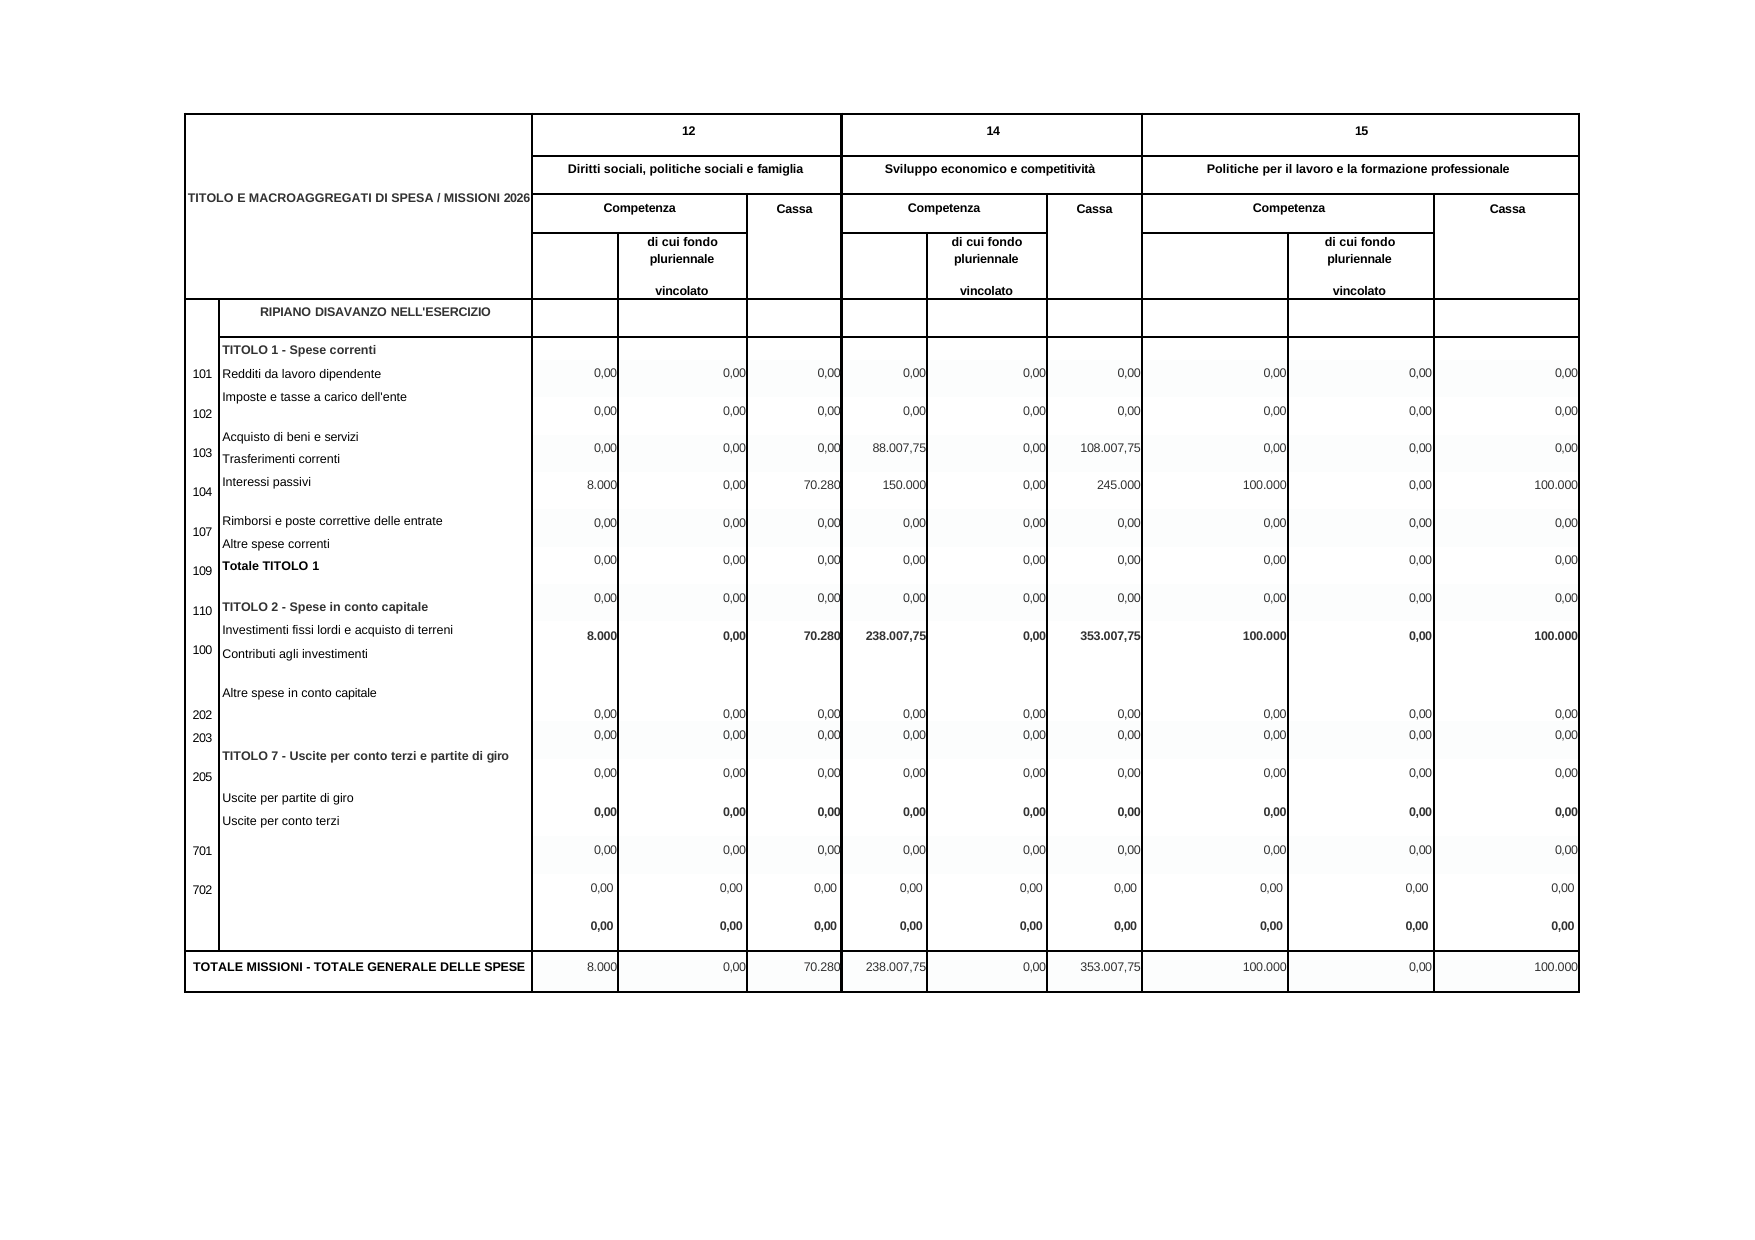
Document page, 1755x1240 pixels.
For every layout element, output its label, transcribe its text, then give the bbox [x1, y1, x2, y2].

table_cell 0,00 0,00 [928, 874, 1046, 950]
table_cell [843, 338, 926, 360]
table_cell 8.000 [533, 952, 617, 991]
table_cell 701 702 [186, 836, 218, 950]
table_cell 150.000 [843, 472, 926, 509]
table_cell di cui fondo pluriennale vincolato [1289, 234, 1433, 298]
table_cell 0,00 [619, 509, 746, 547]
table_cell 0,00 [533, 584, 617, 621]
table_cell 0,00 [928, 435, 1046, 472]
table_cell 0,00 [1435, 674, 1578, 721]
table_cell Diritti sociali, politiche sociali e famiglia [533, 157, 840, 193]
table_cell 0,00 0,00 [1289, 759, 1433, 836]
table_cell [748, 300, 840, 336]
table_cell Politiche per il lavoro e la formazione professionale [1143, 157, 1578, 193]
table_cell 8.000 [533, 621, 617, 674]
table_cell 101 102 103 104 107 109 110 100 [186, 360, 218, 674]
table_cell 0,00 [1435, 721, 1578, 759]
table_cell 0,00 [533, 836, 617, 874]
table_cell 0,00 [748, 584, 840, 621]
table_cell 0,00 [843, 836, 926, 874]
table_cell 202 203 205 [186, 674, 218, 836]
table_cell 0,00 [1289, 621, 1433, 674]
table_cell 0,00 0,00 [619, 874, 746, 950]
table_cell 238.007,75 [843, 952, 926, 991]
table_cell 238.007,75 [843, 621, 926, 674]
table_header 14 [843, 115, 1141, 155]
table_cell 8.000 [533, 472, 617, 509]
table_header 15 [1143, 115, 1578, 155]
table_cell [1435, 300, 1578, 336]
table_header 12 [533, 115, 840, 155]
table_cell 245.000 [1048, 472, 1141, 509]
table_cell [533, 234, 617, 298]
table_cell 0,00 [1289, 360, 1433, 397]
table_cell 0,00 [619, 360, 746, 397]
table_cell 0,00 [619, 547, 746, 584]
table_cell 0,00 0,00 [1048, 759, 1141, 836]
table_cell 0,00 [1143, 584, 1287, 621]
table_cell 0,00 [843, 509, 926, 547]
table_cell 0,00 [533, 398, 617, 434]
table_cell 0,00 [1143, 398, 1287, 434]
table_cell 0,00 [1289, 509, 1433, 547]
table_cell [1048, 338, 1141, 360]
table_cell 0,00 [928, 721, 1046, 759]
table_cell 0,00 0,00 [748, 874, 840, 950]
table_cell 0,00 [1289, 836, 1433, 874]
table_cell 0,00 [1048, 584, 1141, 621]
table_cell 0,00 [1048, 674, 1141, 721]
table_cell 0,00 [928, 621, 1046, 674]
table_cell [1143, 234, 1287, 298]
table_cell 0,00 [1143, 509, 1287, 547]
table_cell 0,00 [928, 472, 1046, 509]
table_cell 0,00 [748, 435, 840, 472]
table_cell 0,00 [1048, 360, 1141, 397]
table_cell 0,00 [1048, 398, 1141, 434]
table_cell 0,00 [748, 360, 840, 397]
table_cell 0,00 [1143, 674, 1287, 721]
table_cell 0,00 [748, 674, 840, 721]
table_cell 0,00 [843, 674, 926, 721]
table_cell 0,00 [533, 435, 617, 472]
table_cell 0,00 [1289, 674, 1433, 721]
table_cell 0,00 [1289, 547, 1433, 584]
table_cell 0,00 [1143, 360, 1287, 397]
table_cell [1289, 338, 1433, 360]
table_cell 100.000 [1435, 952, 1578, 991]
table_cell 0,00 [1435, 435, 1578, 472]
table_cell [928, 338, 1046, 360]
table_cell 0,00 [928, 584, 1046, 621]
table_cell 0,00 [1435, 836, 1578, 874]
table_cell Sviluppo economico e competitività [843, 157, 1141, 193]
table_cell 0,00 [1289, 584, 1433, 621]
table_cell 0,00 0,00 [1289, 874, 1433, 950]
table_cell RIPIANO DISAVANZO NELL'ESERCIZIO [220, 300, 531, 336]
table_cell 0,00 [1289, 472, 1433, 509]
table_cell 0,00 0,00 [748, 759, 840, 836]
table_cell 0,00 [748, 547, 840, 584]
table_cell 88.007,75 [843, 435, 926, 472]
table_cell 0,00 0,00 [533, 759, 617, 836]
table_cell 0,00 0,00 [619, 759, 746, 836]
table_cell 0,00 [748, 721, 840, 759]
table_cell 0,00 [843, 398, 926, 434]
table_cell Competenza [843, 195, 1046, 232]
table_cell 0,00 0,00 [843, 874, 926, 950]
table_cell 0,00 [619, 472, 746, 509]
table_cell 100.000 [1143, 621, 1287, 674]
table_cell 0,00 [1435, 398, 1578, 434]
table_cell [1289, 300, 1433, 336]
table_cell TOTALE MISSIONI - TOTALE GENERALE DELLE SPESE [186, 952, 531, 991]
table_cell 0,00 [1289, 721, 1433, 759]
table_cell 0,00 [1435, 547, 1578, 584]
table_cell 0,00 [843, 584, 926, 621]
table_cell 0,00 [619, 621, 746, 674]
table_cell 0,00 [843, 360, 926, 397]
table_cell di cui fondo pluriennale vincolato [619, 234, 746, 298]
table_cell Cassa [1048, 195, 1141, 298]
table_cell 108.007,75 [1048, 435, 1141, 472]
table_cell 0,00 0,00 [843, 759, 926, 836]
table_cell 0,00 [1143, 721, 1287, 759]
table_cell 0,00 [928, 360, 1046, 397]
table_cell 0,00 [619, 435, 746, 472]
table_cell 0,00 [1435, 584, 1578, 621]
table_cell 0,00 [1435, 360, 1578, 397]
table_cell 0,00 [1289, 435, 1433, 472]
table_cell [1143, 338, 1287, 360]
table_cell [619, 338, 746, 360]
table_cell [843, 234, 926, 298]
table_cell 100.000 [1435, 472, 1578, 509]
table_cell Competenza [533, 195, 746, 232]
table_cell 0,00 [928, 398, 1046, 434]
table_cell 0,00 0,00 [533, 874, 617, 950]
table_cell Cassa [748, 195, 840, 298]
table_cell 70.280 [748, 621, 840, 674]
table_cell 0,00 [1143, 435, 1287, 472]
table_cell 0,00 [619, 721, 746, 759]
table_cell 0,00 [1435, 509, 1578, 547]
table_cell [748, 338, 840, 360]
table_cell Competenza [1143, 195, 1433, 232]
table_cell 0,00 [1048, 721, 1141, 759]
table_cell 0,00 0,00 [1048, 874, 1141, 950]
table_cell 0,00 [748, 836, 840, 874]
table_cell 0,00 [748, 398, 840, 434]
table_cell 0,00 [843, 721, 926, 759]
table_cell 0,00 [928, 674, 1046, 721]
table_cell 0,00 [928, 836, 1046, 874]
table_cell [843, 300, 926, 336]
table_cell 0,00 0,00 [1435, 874, 1578, 950]
table_cell [1435, 338, 1578, 360]
table_cell 0,00 [533, 509, 617, 547]
table_cell 0,00 [533, 674, 617, 721]
table_cell 0,00 [928, 952, 1046, 991]
table_cell 0,00 [1048, 547, 1141, 584]
table_cell 0,00 0,00 [1435, 759, 1578, 836]
table_header TITOLO E MACROAGGREGATI DI SPESA / MISSIONI 2026 [186, 115, 531, 298]
table_cell [928, 300, 1046, 336]
table_cell [533, 338, 617, 360]
table_cell 100.000 [1143, 472, 1287, 509]
table_cell TITOLO 1 - Spese correnti Redditi da lavoro dipendente Imposte e tasse a carico dell'ente Acquisto di beni e servizi Trasferimenti correnti Interessi passivi Rimborsi e poste correttive delle entrate Altre spese correnti Totale TITOLO 1 TITOLO 2 - Spese in conto capitale Investimenti fissi lordi e acquisto di terreni Contributi agli investimenti Altre spese in conto capitale TITOLO 7 - Uscite per conto terzi e partite di giro Uscite per partite di giro Uscite per conto terzi [220, 338, 531, 950]
table_cell 0,00 0,00 [1143, 874, 1287, 950]
table_cell 0,00 [1048, 509, 1141, 547]
table_cell 0,00 0,00 [928, 759, 1046, 836]
table_cell 0,00 [928, 509, 1046, 547]
table_cell [533, 300, 617, 336]
table_cell 0,00 [619, 836, 746, 874]
table_cell [619, 300, 746, 336]
table_cell 0,00 [619, 674, 746, 721]
table_cell 0,00 [843, 547, 926, 584]
table_cell 100.000 [1143, 952, 1287, 991]
table_cell 0,00 [1289, 398, 1433, 434]
table_cell 0,00 [748, 509, 840, 547]
table_cell 100.000 [1435, 621, 1578, 674]
table_cell Cassa [1435, 195, 1578, 298]
table_cell [186, 300, 218, 336]
table_cell di cui fondo pluriennale vincolato [928, 234, 1046, 298]
table_cell 0,00 [928, 547, 1046, 584]
table_cell 0,00 [619, 398, 746, 434]
table_cell 70.280 [748, 472, 840, 509]
table_cell [186, 336, 218, 360]
table_cell 0,00 [1143, 547, 1287, 584]
table_cell 0,00 0,00 [1143, 759, 1287, 836]
table_cell [1143, 300, 1287, 336]
table_cell 0,00 [1143, 836, 1287, 874]
table_cell 0,00 [619, 584, 746, 621]
table_cell 353.007,75 [1048, 952, 1141, 991]
table_cell 0,00 [533, 360, 617, 397]
table_cell 0,00 [619, 952, 746, 991]
table_cell 70.280 [748, 952, 840, 991]
table_cell 0,00 [1289, 952, 1433, 991]
table_cell 0,00 [1048, 836, 1141, 874]
table_cell 0,00 [533, 547, 617, 584]
table_cell 0,00 [533, 721, 617, 759]
table_cell 353.007,75 [1048, 621, 1141, 674]
table_cell [1048, 300, 1141, 336]
